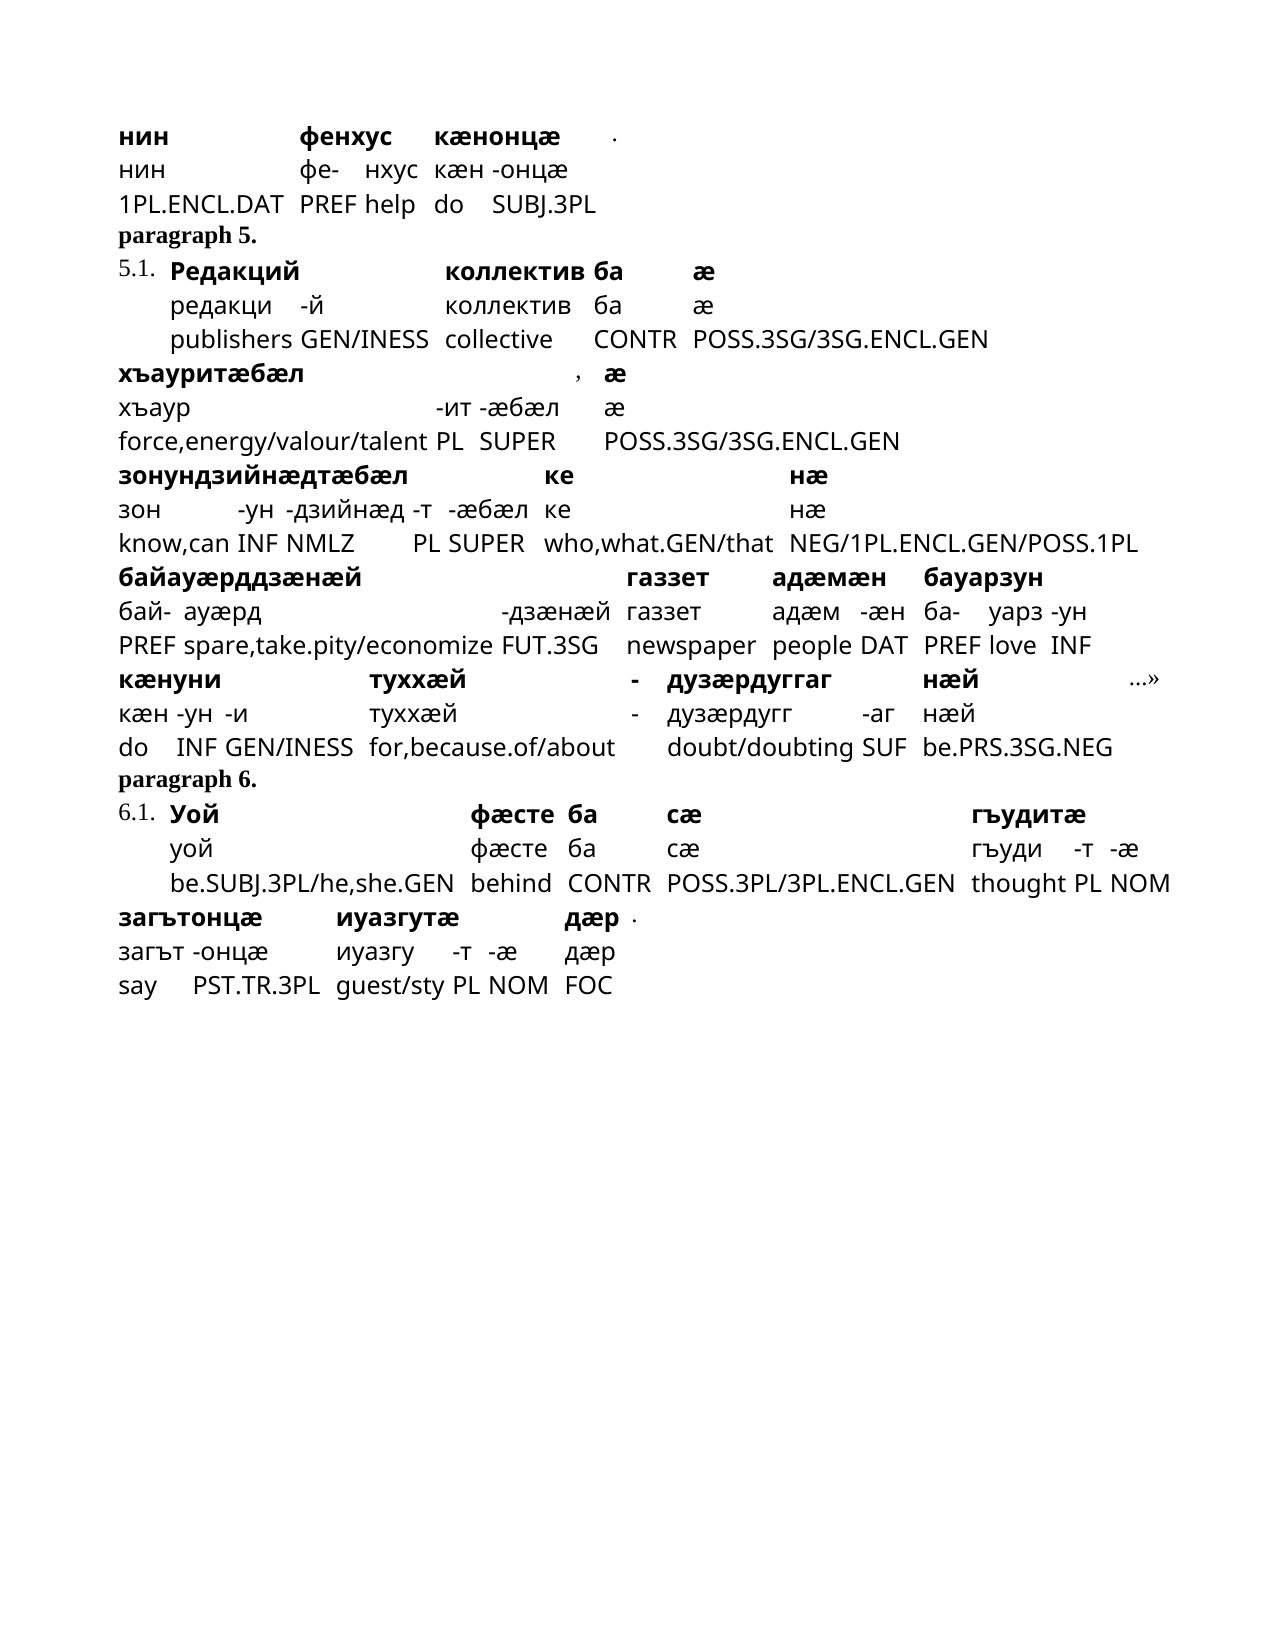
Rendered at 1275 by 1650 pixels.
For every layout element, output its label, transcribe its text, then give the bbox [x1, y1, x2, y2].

text newspaper [626, 628, 757, 662]
text загътонцæ [118, 899, 328, 933]
text -т [412, 492, 441, 526]
text who,what.GEN/that [544, 526, 774, 560]
text кæн [118, 696, 169, 730]
text INF [237, 526, 278, 560]
text SUPER [448, 526, 529, 560]
text -æн [860, 594, 908, 628]
text -онцæ [192, 933, 320, 967]
text кæнонцæ [433, 118, 604, 152]
text . [631, 899, 652, 928]
text æ [692, 253, 997, 287]
text paragraph 6. [118, 764, 1249, 793]
text force,energy/valour/talent [118, 423, 428, 458]
text know,can [118, 526, 230, 560]
text Редакций [169, 253, 437, 287]
text for,because.of/about [369, 730, 616, 764]
text туххæй [369, 662, 623, 696]
text SUBJ.3PL [492, 186, 596, 220]
text загът [118, 933, 185, 967]
text нæ [789, 492, 1139, 526]
text -ун [1051, 594, 1091, 628]
text ...» [1128, 662, 1160, 691]
text фе- [299, 152, 357, 186]
text NMLZ [286, 526, 405, 560]
text spare,take.pity/economize [183, 628, 493, 662]
text нин [118, 118, 292, 152]
text guest/sty [336, 967, 444, 1001]
text адæмæн [772, 560, 916, 594]
text коллектив [444, 253, 586, 287]
text CONTR [567, 865, 651, 899]
text -й [300, 287, 429, 321]
text do [433, 186, 484, 220]
text POSS.3SG/3SG.ENCL.GEN [604, 423, 901, 458]
text газзет [626, 594, 757, 628]
text - [631, 696, 652, 730]
text , [575, 355, 596, 384]
text collective [444, 321, 572, 355]
text INF [1051, 628, 1091, 662]
text -ит [436, 389, 472, 423]
text зонундзийнæдтæбæл [118, 458, 536, 492]
text æ [604, 355, 908, 389]
text behind [470, 865, 552, 899]
text -ун [237, 492, 278, 526]
text нæй [922, 662, 1121, 696]
text нин [118, 152, 284, 186]
text -æ [1109, 831, 1171, 865]
text фæсте [470, 797, 560, 831]
text -т [1074, 831, 1102, 865]
text иуазгутæ [336, 899, 557, 933]
text бауарзун [923, 560, 1099, 594]
text ба [593, 253, 685, 287]
text ке [544, 492, 774, 526]
text CONTR [593, 321, 677, 355]
text PL [412, 526, 441, 560]
text хъауритæбæл [118, 355, 568, 389]
text Уой [169, 797, 463, 831]
text ауæрд [183, 594, 493, 628]
text -аг [862, 696, 907, 730]
text PL [1074, 865, 1102, 899]
text PREF [118, 628, 176, 662]
text FUT.3SG [501, 628, 611, 662]
text 6.1. [118, 797, 162, 826]
text paragraph 5. [118, 220, 1249, 249]
text be.SUBJ.3PL/he,she.GEN [169, 865, 455, 899]
text DAT [860, 628, 908, 662]
text PREF [923, 628, 981, 662]
text дæр [564, 933, 616, 967]
text -т [452, 933, 480, 967]
text 5.1. [118, 253, 162, 282]
text ба [567, 831, 651, 865]
text NEG/1PL.ENCL.GEN/POSS.1PL [789, 526, 1139, 560]
text thought [971, 865, 1066, 899]
text PST.TR.3PL [192, 967, 320, 1001]
text нæ [789, 458, 1146, 492]
text сæ [666, 797, 964, 831]
text GEN/INESS [300, 321, 429, 355]
text уарз [988, 594, 1043, 628]
text уой [169, 831, 455, 865]
text ба [593, 287, 677, 321]
text гъуди [971, 831, 1066, 865]
text SUF [862, 730, 907, 764]
text -онцæ [492, 152, 596, 186]
text doubt/doubting [667, 730, 854, 764]
text PREF [299, 186, 357, 220]
text PL [452, 967, 480, 1001]
text нхус [364, 152, 418, 186]
text ба [567, 797, 659, 831]
text -æ [488, 933, 549, 967]
text -æбæл [479, 389, 560, 423]
text кæнуни [118, 662, 361, 696]
text бай- [118, 594, 176, 628]
text be.PRS.3SG.NEG [922, 730, 1113, 764]
text ке [544, 458, 781, 492]
text зон [118, 492, 230, 526]
text NOM [488, 967, 549, 1001]
text help [364, 186, 418, 220]
text do [118, 730, 169, 764]
text -æбæл [448, 492, 529, 526]
text байауæрддзæнæй [118, 560, 619, 594]
text хъаур [118, 389, 428, 423]
text коллектив [444, 287, 572, 321]
text - [631, 662, 659, 696]
text кæн [433, 152, 484, 186]
text газзет [626, 560, 764, 594]
text INF [176, 730, 217, 764]
text love [988, 628, 1043, 662]
text адæм [772, 594, 852, 628]
text 1PL.ENCL.DAT [118, 186, 284, 220]
text people [772, 628, 852, 662]
text -дзийнæд [286, 492, 405, 526]
text дæр [564, 899, 624, 933]
text POSS.3SG/3SG.ENCL.GEN [692, 321, 989, 355]
text дузæрдугг [667, 696, 854, 730]
text PL [436, 423, 472, 458]
text ба- [923, 594, 981, 628]
text редакци [169, 287, 293, 321]
text -и [224, 696, 354, 730]
text сæ [666, 831, 956, 865]
text иуазгу [336, 933, 444, 967]
text NOM [1109, 865, 1171, 899]
text publishers [169, 321, 293, 355]
text æ [692, 287, 989, 321]
text POSS.3PL/3PL.ENCL.GEN [666, 865, 956, 899]
text æ [604, 389, 901, 423]
text гъудитæ [971, 797, 1178, 831]
text SUPER [479, 423, 560, 458]
text фенхус [299, 118, 426, 152]
text . [611, 118, 632, 147]
text фæсте [470, 831, 552, 865]
text нæй [922, 696, 1113, 730]
text -дзæнæй [501, 594, 611, 628]
text -ун [176, 696, 217, 730]
text GEN/INESS [224, 730, 354, 764]
text FOC [564, 967, 616, 1001]
text дузæрдуггаг [667, 662, 914, 696]
text say [118, 967, 185, 1001]
text туххæй [369, 696, 616, 730]
